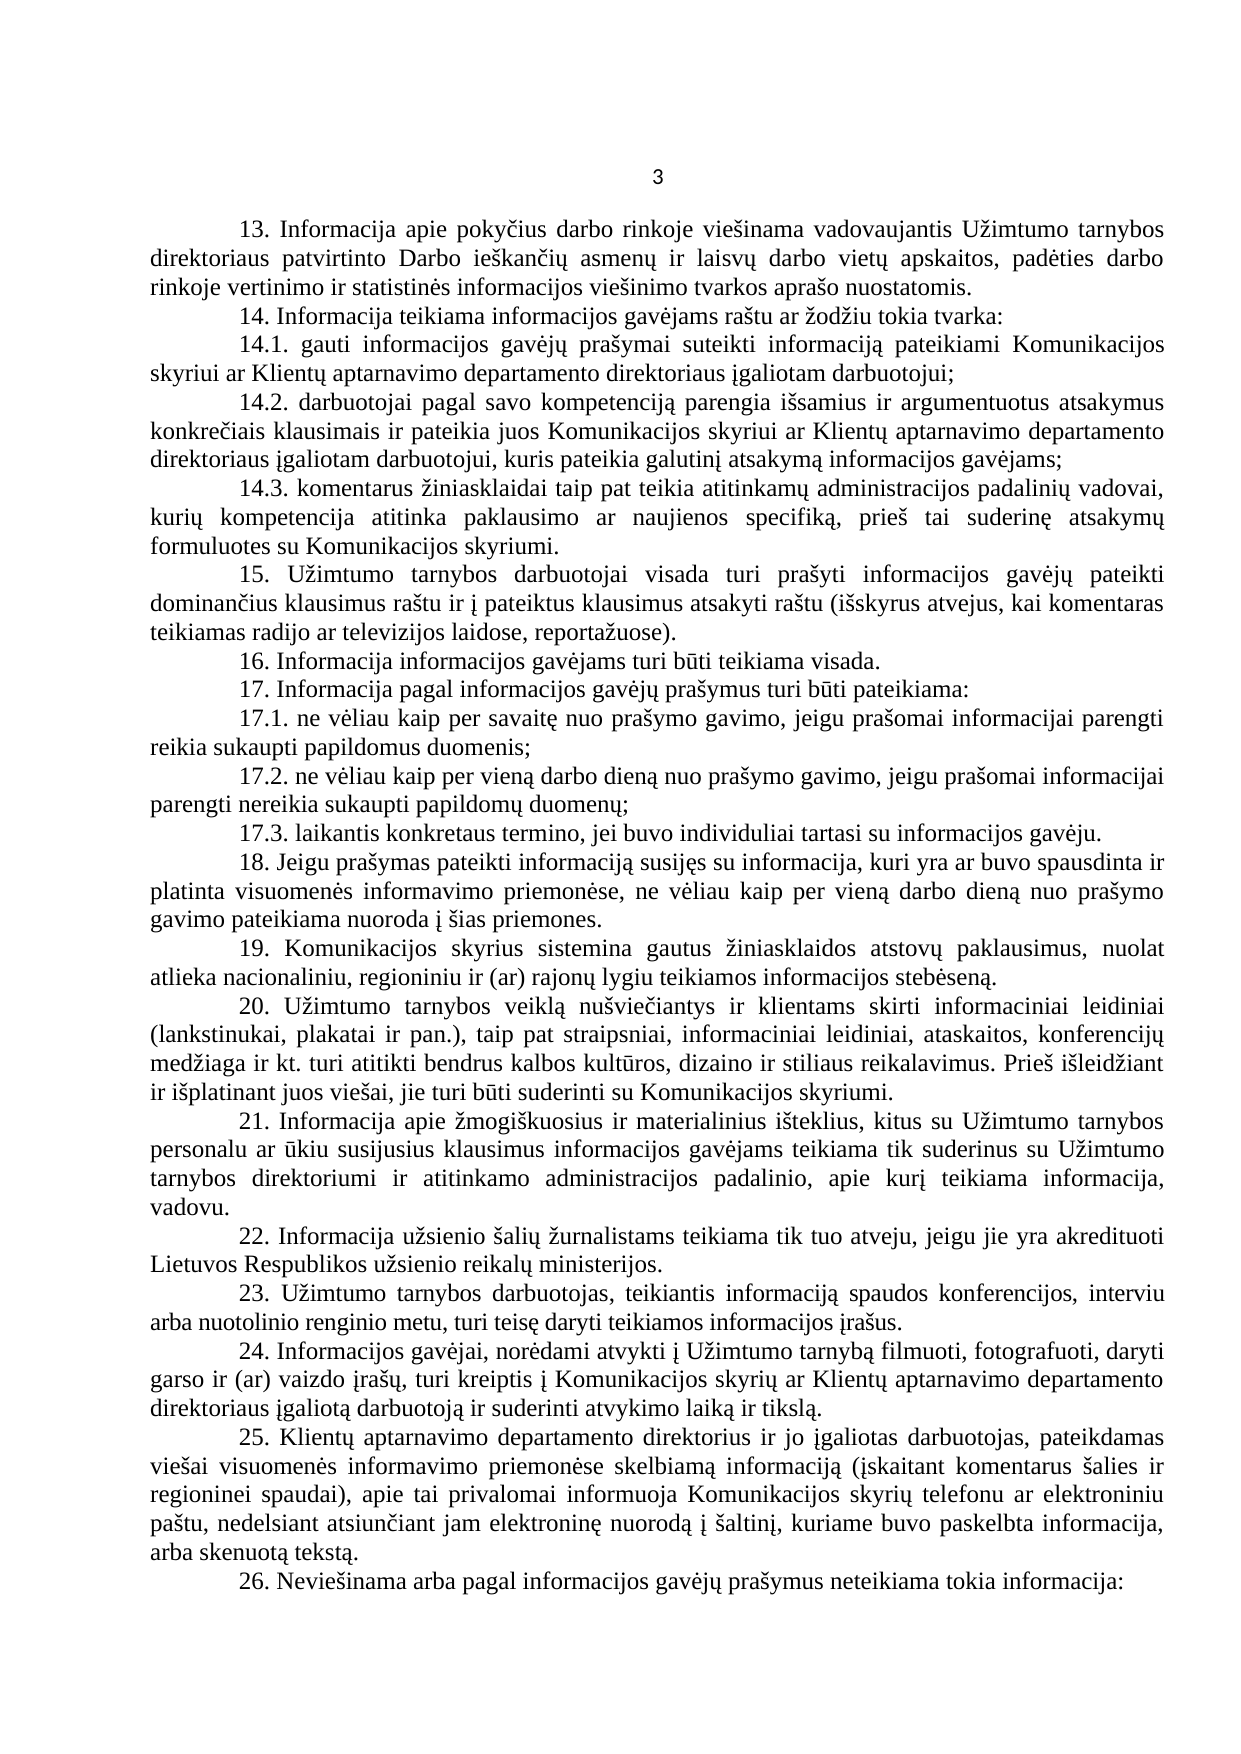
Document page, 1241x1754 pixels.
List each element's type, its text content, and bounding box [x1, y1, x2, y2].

text 19. Komunikacijos skyrius sistemina gautus žiniasklaidos atstovų paklausimus, nuolat atlieka nacionaliniu, regioniniu ir (ar) rajonų lygiu teikiamos informacijos stebėseną. [150, 933, 1165, 991]
text 18. Jeigu prašymas pateikti informaciją susijęs su informacija, kuri yra ar buvo spausdinta ir platinta visuomenės informavimo priemonėse, ne vėliau kaip per vieną darbo dieną nuo prašymo gavimo pateikiama nuoroda į šias priemones. [150, 847, 1165, 933]
text 24. Informacijos gavėjai, norėdami atvykti į Užimtumo tarnybą filmuoti, fotografuoti, daryti garso ir (ar) vaizdo įrašų, turi kreiptis į Komunikacijos skyrių ar Klientų aptarnavimo departamento direktoriaus įgaliotą darbuotoją ir suderinti atvykimo laiką ir tikslą. [150, 1336, 1165, 1422]
text 14.1. gauti informacijos gavėjų prašymai suteikti informaciją pateikiami Komunikacijos skyriui ar Klientų aptarnavimo departamento direktoriaus įgaliotam darbuotojui; [150, 329, 1165, 387]
text 14. Informacija teikiama informacijos gavėjams raštu ar žodžiu tokia tvarka: [150, 301, 1165, 329]
text 23. Užimtumo tarnybos darbuotojas, teikiantis informaciją spaudos konferencijos, interviu arba nuotolinio renginio metu, turi teisę daryti teikiamos informacijos įrašus. [150, 1278, 1165, 1336]
text 22. Informacija užsienio šalių žurnalistams teikiama tik tuo atveju, jeigu jie yra akredituoti Lietuvos Respublikos užsienio reikalų ministerijos. [150, 1221, 1165, 1278]
text 16. Informacija informacijos gavėjams turi būti teikiama visada. [150, 646, 1165, 674]
text 17.3. laikantis konkretaus termino, jei buvo individuliai tartasi su informacijos gavėju. [150, 818, 1165, 847]
text 13. Informacija apie pokyčius darbo rinkoje viešinama vadovaujantis Užimtumo tarnybos direktoriaus patvirtinto Darbo ieškančių asmenų ir laisvų darbo vietų apskaitos, padėties darbo rinkoje vertinimo ir statistinės informacijos viešinimo tvarkos aprašo nuostatomis. [150, 214, 1165, 301]
text 20. Užimtumo tarnybos veiklą nušviečiantys ir klientams skirti informaciniai leidiniai (lankstinukai, plakatai ir pan.), taip pat straipsniai, informaciniai leidiniai, ataskaitos, konferencijų medžiaga ir kt. turi atitikti bendrus kalbos kultūros, dizaino ir stiliaus reikalavimus. Prieš išleidžiant ir išplatinant juos viešai, jie turi būti suderinti su Komunikacijos skyriumi. [150, 991, 1165, 1106]
text 17. Informacija pagal informacijos gavėjų prašymus turi būti pateikiama: [150, 674, 1165, 703]
text 17.1. ne vėliau kaip per savaitę nuo prašymo gavimo, jeigu prašomai informacijai parengti reikia sukaupti papildomus duomenis; [150, 703, 1165, 761]
text 14.3. komentarus žiniasklaidai taip pat teikia atitinkamų administracijos padalinių vadovai, kurių kompetencija atitinka paklausimo ar naujienos specifiką, prieš tai suderinę atsakymų formuluotes su Komunikacijos skyriumi. [150, 473, 1165, 559]
text 25. Klientų aptarnavimo departamento direktorius ir jo įgaliotas darbuotojas, pateikdamas viešai visuomenės informavimo priemonėse skelbiamą informaciją (įskaitant komentarus šalies ir regioninei spaudai), apie tai privalomai informuoja Komunikacijos skyrių telefonu ar elektroniniu paštu, nedelsiant atsiunčiant jam elektroninę nuorodą į šaltinį, kuriame buvo paskelbta informacija, arba skenuotą tekstą. [150, 1422, 1165, 1566]
text 21. Informacija apie žmogiškuosius ir materialinius išteklius, kitus su Užimtumo tarnybos personalu ar ūkiu susijusius klausimus informacijos gavėjams teikiama tik suderinus su Užimtumo tarnybos direktoriumi ir atitinkamo administracijos padalinio, apie kurį teikiama informacija, vadovu. [150, 1106, 1165, 1221]
text 14.2. darbuotojai pagal savo kompetenciją parengia išsamius ir argumentuotus atsakymus konkrečiais klausimais ir pateikia juos Komunikacijos skyriui ar Klientų aptarnavimo departamento direktoriaus įgaliotam darbuotojui, kuris pateikia galutinį atsakymą informacijos gavėjams; [150, 387, 1165, 473]
text 15. Užimtumo tarnybos darbuotojai visada turi prašyti informacijos gavėjų pateikti dominančius klausimus raštu ir į pateiktus klausimus atsakyti raštu (išskyrus atvejus, kai komentaras teikiamas radijo ar televizijos laidose, reportažuose). [150, 559, 1165, 646]
text 26. Neviešinama arba pagal informacijos gavėjų prašymus neteikiama tokia informacija: [150, 1566, 1165, 1594]
text 17.2. ne vėliau kaip per vieną darbo dieną nuo prašymo gavimo, jeigu prašomai informacijai parengti nereikia sukaupti papildomų duomenų; [150, 761, 1165, 818]
